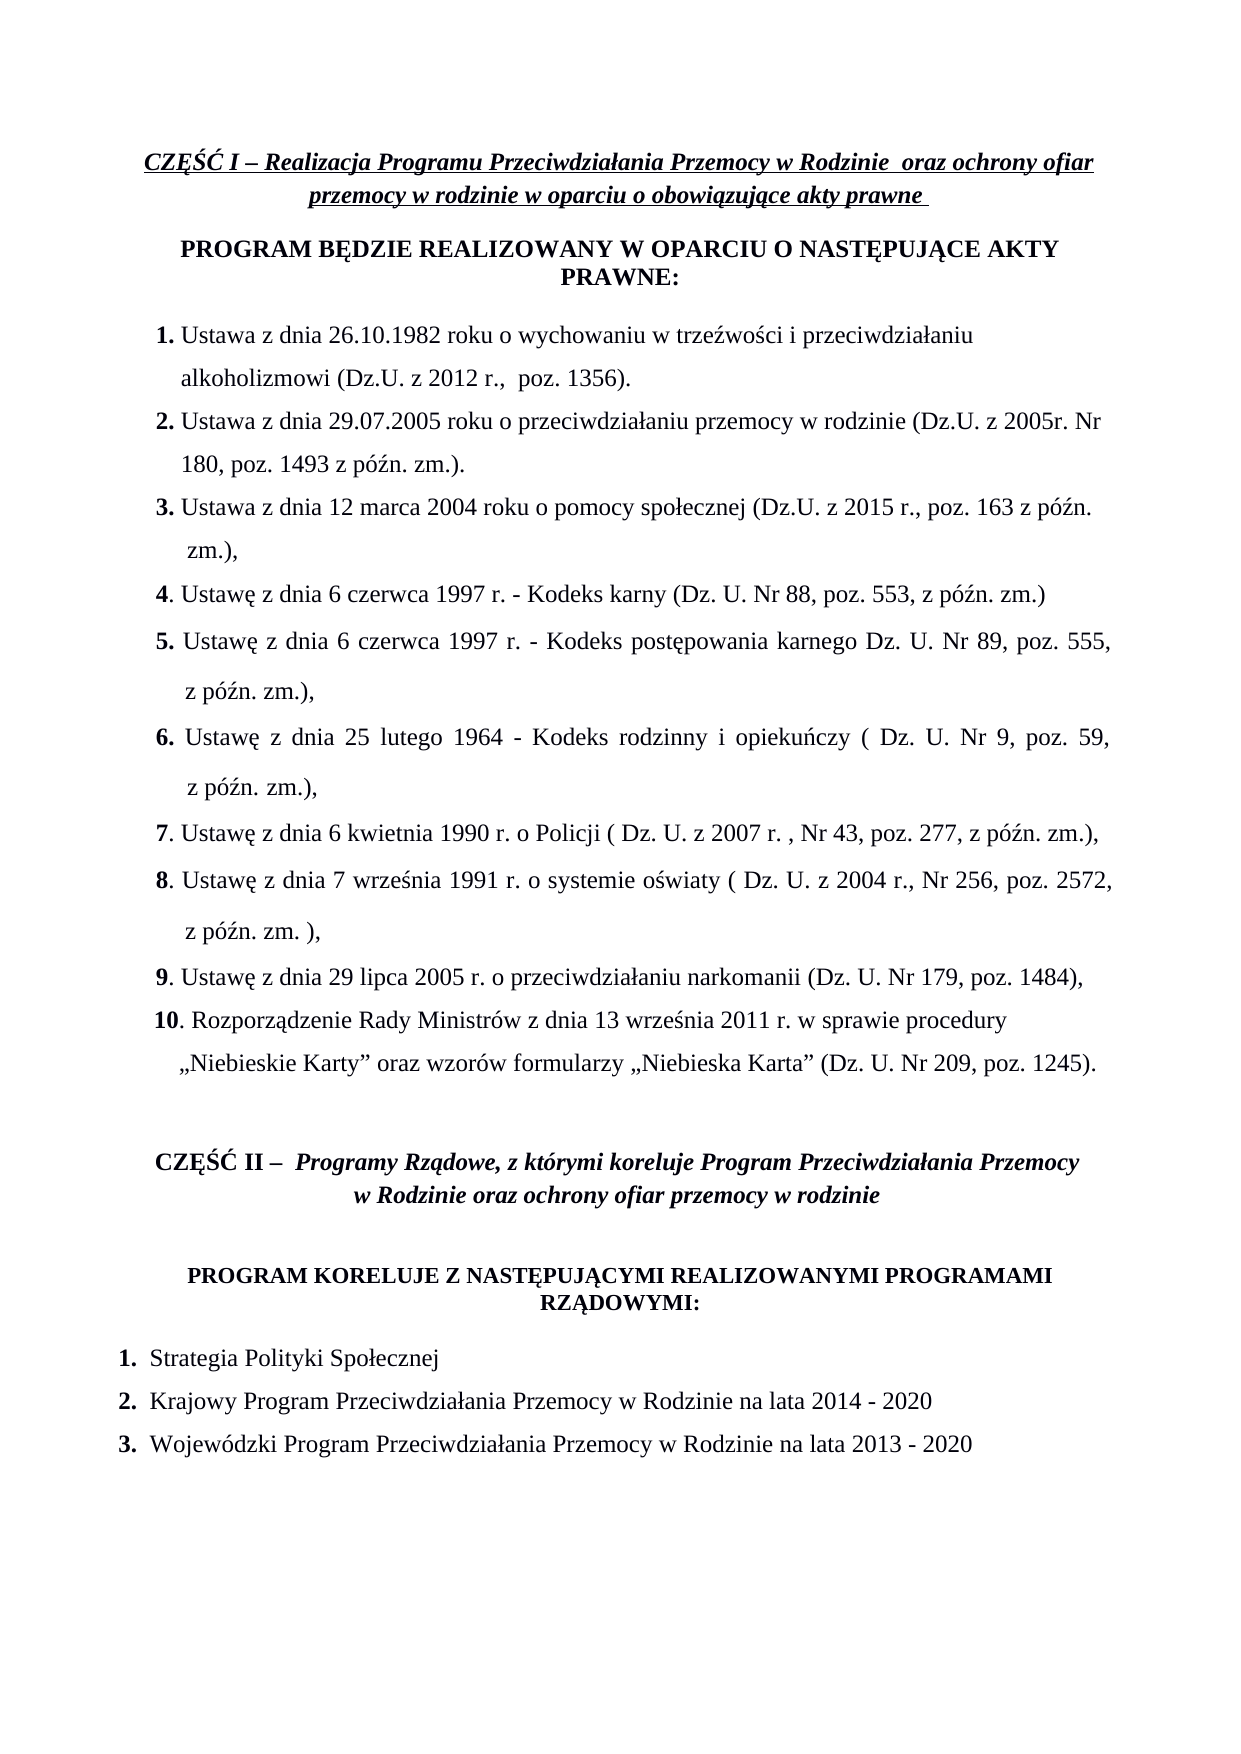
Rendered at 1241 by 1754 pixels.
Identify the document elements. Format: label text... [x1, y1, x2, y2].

text PROGRAM KORELUJE Z NASTĘPUJĄCYMI REALIZOWANYMI PROGRAMAMI RZĄDOWYMI: [118, 1262, 1122, 1315]
list alkoholizmowi (Dz.U. z 2012 r., poz. 1356). [118, 363, 1122, 392]
list 3. Ustawa z dnia 12 marca 2004 roku o pomocy społecznej (Dz.U. z 2015 r., poz. 163 z późn. [118, 492, 1122, 521]
list zm.), [118, 536, 1122, 564]
text CZĘŚĆ II – Programy Rządowe, z którymi koreluje Program Przeciwdziałania Przemocy w Rodzinie oraz ochrony ofiar przemocy w rodzinie [118, 1147, 1122, 1209]
text PROGRAM BĘDZIE REALIZOWANY W OPARCIU O NASTĘPUJĄCE AKTY PRAWNE: [118, 234, 1122, 291]
list 1. Ustawa z dnia 26.10.1982 roku o wychowaniu w trzeźwości i przeciwdziałaniu [118, 320, 1122, 349]
text 2. Krajowy Program Przeciwdziałania Przemocy w Rodzinie na lata 2014 - 2020 [118, 1386, 1122, 1415]
list 2. Ustawa z dnia 29.07.2005 roku o przeciwdziałaniu przemocy w rodzinie (Dz.U. z 2005r. Nr [118, 406, 1122, 435]
list 8. Ustawę z dnia 7 września 1991 r. o systemie oświaty ( Dz. U. z 2004 r., Nr 256, poz. 2572, z późn. zm. ), [118, 861, 1122, 945]
text 9. Ustawę z dnia 29 lipca 2005 r. o przeciwdziałaniu narkomanii (Dz. U. Nr 179, poz. 1484), [118, 962, 1122, 991]
text „Niebieskie Karty” oraz wzorów formularzy „Niebieska Karta” (Dz. U. Nr 209, poz. 1245). [153, 1048, 1122, 1077]
text 10. Rozporządzenie Rady Ministrów z dnia 13 września 2011 r. w sprawie procedury [153, 1005, 1122, 1034]
list 180, poz. 1493 z późn. zm.). [118, 449, 1122, 478]
list 4. Ustawę z dnia 6 czerwca 1997 r. - Kodeks karny (Dz. U. Nr 88, poz. 553, z późn. zm.) [118, 579, 1122, 607]
text 1. Strategia Polityki Społecznej [118, 1343, 1122, 1372]
list 6. Ustawę z dnia 25 lutego 1964 - Kodeks rodzinny i opiekuńczy ( Dz. U. Nr 9, poz. 59, z późn. zm.), [118, 722, 1122, 802]
list 7. Ustawę z dnia 6 kwietnia 1990 r. o Policji ( Dz. U. z 2007 r. , Nr 43, poz. 277, z późn. zm.), [118, 818, 1122, 847]
list 5. Ustawę z dnia 6 czerwca 1997 r. - Kodeks postępowania karnego Dz. U. Nr 89, poz. 555, z późn. zm.), [118, 622, 1122, 706]
text 3. Wojewódzki Program Przeciwdziałania Przemocy w Rodzinie na lata 2013 - 2020 [118, 1429, 1122, 1458]
text CZĘŚĆ I – Realizacja Programu Przeciwdziałania Przemocy w Rodzinie oraz ochrony ofiar przemocy w rodzinie w oparciu o obowiązujące akty prawne [118, 147, 1122, 209]
